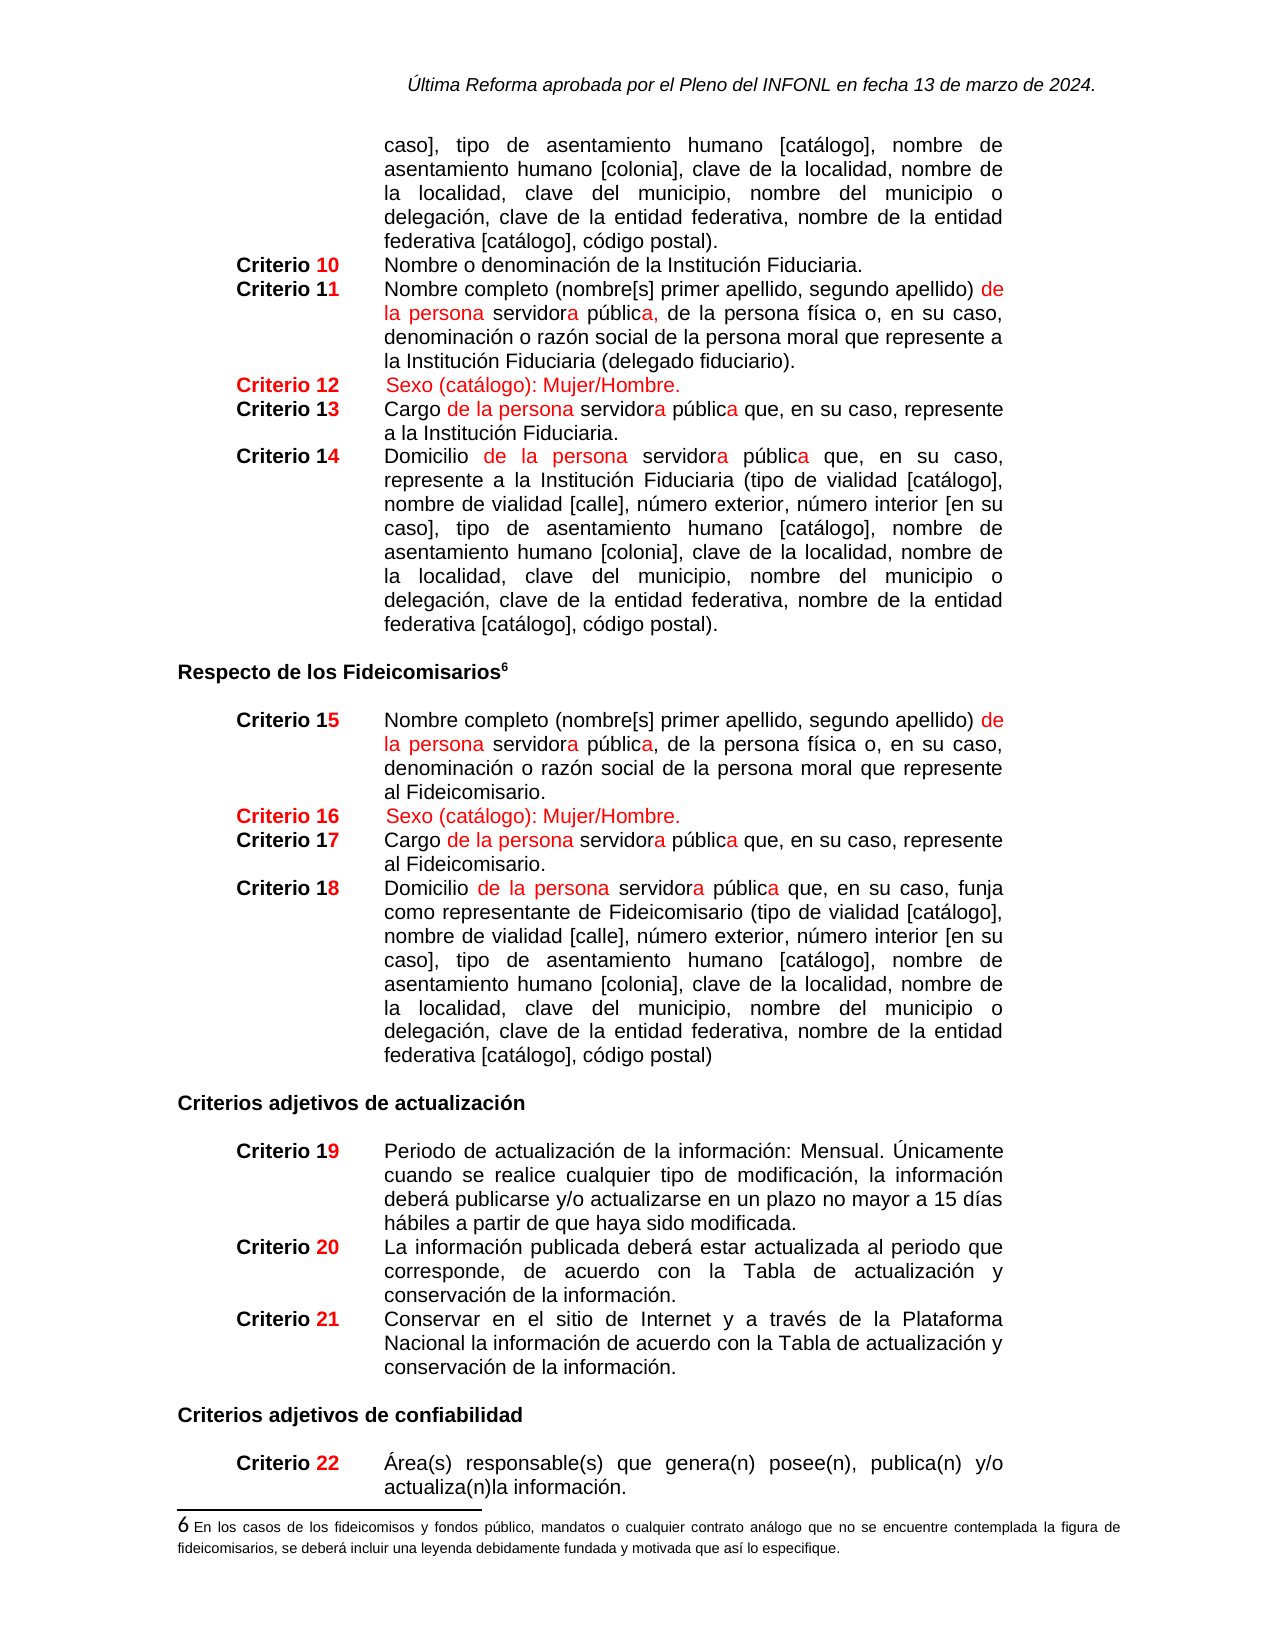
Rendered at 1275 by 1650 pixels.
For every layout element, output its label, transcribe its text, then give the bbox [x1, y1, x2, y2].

text Criterio 21 Conservar en el sitio de Internet y a través de la Plataforma Nacional la información de acuerdo con la Tabla de actualización y conservación de la información. [236, 1307, 1004, 1379]
text Criterio 19 Periodo de actualización de la información: Mensual. Únicamente cuando se realice cualquier tipo de modificación, la información deberá publicarse y/o actualizarse en un plazo no mayor a 15 días hábiles a partir de que haya sido modificada. [236, 1139, 1004, 1235]
text Criterio 16 Sexo (catálogo): Mujer/Hombre. [236, 804, 1004, 828]
list En los casos de los fideicomisos y fondos público, mandatos o cualquier contrato análogo que no se encuentre contemplada la figura de fideicomisarios, se deberá incluir una leyenda debidamente fundada y motivada que así lo especifique. [177, 1510, 1122, 1557]
text Respecto de los Fideicomisarios [177, 660, 1004, 684]
text Criterio 15 Nombre completo (nombre[s] primer apellido, segundo apellido) de la persona servidora pública, de la persona física o, en su caso, denominación o razón social de la persona moral que represente al Fideicomisario. [236, 708, 1004, 804]
text caso], tipo de asentamiento humano [catálogo], nombre de asentamiento humano [colonia], clave de la localidad, nombre de la localidad, clave del municipio, nombre del municipio o delegación, clave de la entidad federativa, nombre de la entidad federativa [catálogo], código postal). [236, 133, 1004, 253]
text Criterio 22 Área(s) responsable(s) que genera(n) posee(n), publica(n) y/o actualiza(n)la información. [236, 1451, 1004, 1498]
text Criterio 12 Sexo (catálogo): Mujer/Hombre. [236, 372, 1004, 396]
text Criterios adjetivos de actualización [177, 1091, 1098, 1115]
text Criterio 17 Cargo de la persona servidora pública que, en su caso, represente al Fideicomisario. [236, 828, 1004, 876]
text Criterio 14 Domicilio de la persona servidora pública que, en su caso, represente a la Institución Fiduciaria (tipo de vialidad [catálogo], nombre de vialidad [calle], número exterior, número interior [en su caso], tipo de asentamiento humano [catálogo], nombre de asentamiento humano [colonia], clave de la localidad, nombre de la localidad, clave del municipio, nombre del municipio o delegación, clave de la entidad federativa, nombre de la entidad federativa [catálogo], código postal). [236, 444, 1004, 636]
text Criterio 13 Cargo de la persona servidora pública que, en su caso, represente a la Institución Fiduciaria. [236, 396, 1004, 444]
text Criterio 18 Domicilio de la persona servidora pública que, en su caso, funja como representante de Fideicomisario (tipo de vialidad [catálogo], nombre de vialidad [calle], número exterior, número interior [en su caso], tipo de asentamiento humano [catálogo], nombre de asentamiento humano [colonia], clave de la localidad, nombre de la localidad, clave del municipio, nombre del municipio o delegación, clave de la entidad federativa, nombre de la entidad federativa [catálogo], código postal) [236, 876, 1004, 1067]
text Criterios adjetivos de confiabilidad [177, 1403, 1098, 1427]
text Criterio 11 Nombre completo (nombre[s] primer apellido, segundo apellido) de la persona servidora pública, de la persona física o, en su caso, denominación o razón social de la persona moral que represente a la Institución Fiduciaria (delegado fiduciario). [236, 277, 1004, 372]
text Criterio 10 Nombre o denominación de la Institución Fiduciaria. [236, 253, 1004, 277]
text Criterio 20 La información publicada deberá estar actualizada al periodo que corresponde, de acuerdo con la Tabla de actualización y conservación de la información. [236, 1235, 1004, 1307]
